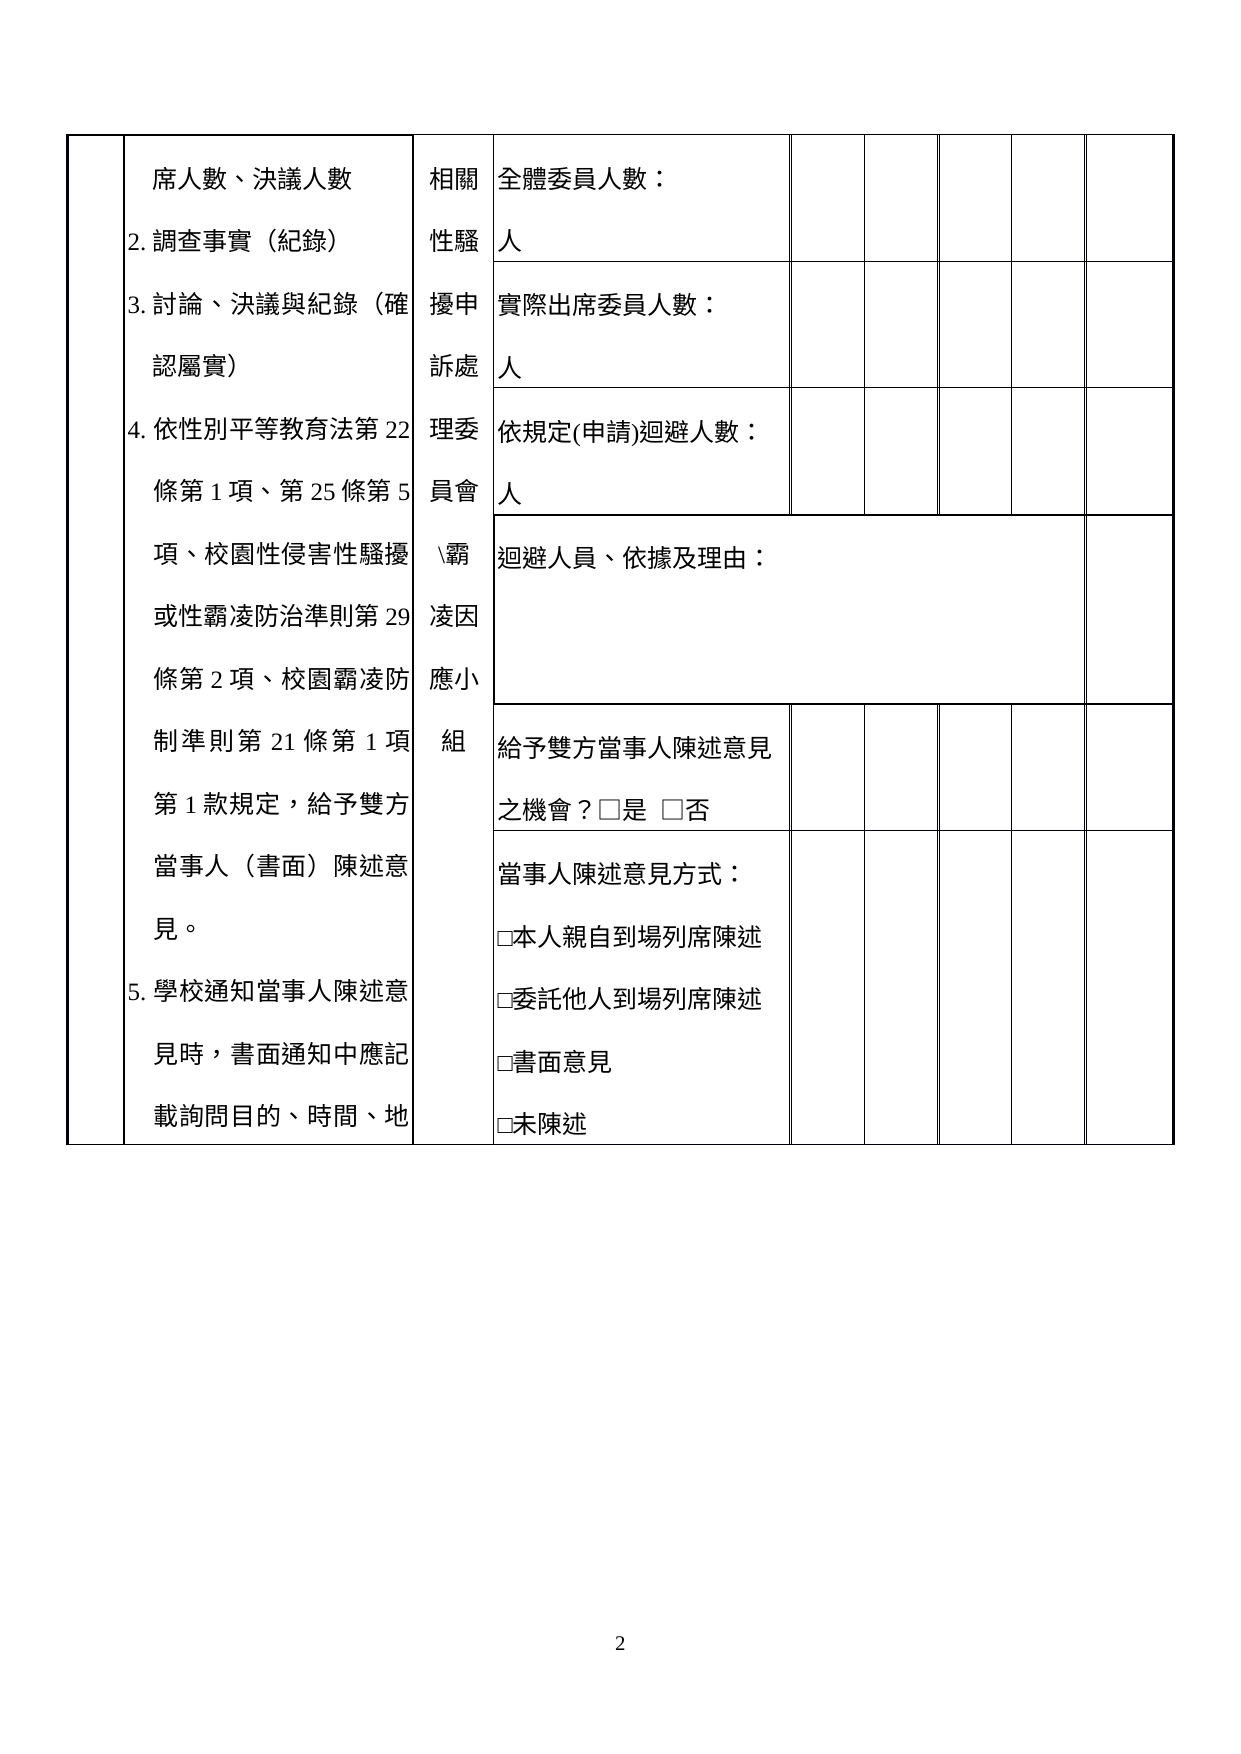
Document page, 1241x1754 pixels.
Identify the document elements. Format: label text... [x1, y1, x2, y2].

table_cell [792, 262, 864, 387]
table_cell [940, 831, 1011, 1143]
table_cell 性別事件/校園霸凌事件： 學校性別平等教育委員會、相關性騷擾申訴處理委員會、防制校園霸凌因應小組之組成、出席人數、決議人數 調查事實（紀錄） 討論、決議與紀錄（確認屬實） 依性別平等教育法第22條第1項、第25條第5項、校園性侵害性騷擾或性霸凌防治準則第29條第2項、校園霸凌防制準則第21條第1項第1款規定，給予雙方當事人（書面）陳述意見。 學校通知當事人陳述意見時，書面通知中應記載詢問目的、時間、地點及不到場所生之效果等，並注意文書之送達（以足供存證查核方式送達當事人）。 [125, 136, 412, 1143]
table_cell [1012, 705, 1084, 829]
table_cell 依規定(申請)迴避人數： 人 [494, 388, 789, 514]
table_cell [792, 135, 864, 261]
table_cell 相關性騷擾申訴處理委員會\霸凌因應小組 [414, 135, 493, 1143]
table_cell [1012, 262, 1084, 387]
table_cell 迴避人員、依據及理由： [495, 516, 1084, 703]
table_cell [1087, 516, 1172, 703]
table_cell [792, 705, 864, 829]
table_cell [69, 136, 123, 1143]
table_cell [865, 135, 937, 261]
table_cell [1087, 705, 1172, 829]
table_cell [1087, 388, 1172, 514]
table_cell 給予雙方當事人陳述意見之機會？□是 □否 [494, 705, 789, 829]
table_cell [865, 705, 937, 829]
table_cell [1087, 831, 1172, 1143]
table_cell [865, 831, 937, 1143]
table_cell [940, 388, 1011, 514]
table_cell [792, 388, 864, 514]
table_cell 全體委員人數： 人 [494, 135, 789, 261]
table_cell [1012, 388, 1084, 514]
table_cell [940, 135, 1011, 261]
table_cell 當事人陳述意見方式： □本人親自到場列席陳述 □委託他人到場列席陳述 □書面意見 □未陳述 [494, 831, 789, 1143]
table_cell [940, 705, 1011, 829]
table_cell [1087, 262, 1172, 387]
table_cell 實際出席委員人數： 人 [494, 262, 789, 387]
table_cell [1012, 831, 1084, 1143]
table_cell [792, 831, 864, 1143]
table_cell [865, 262, 937, 387]
table_cell [1012, 135, 1084, 261]
table_cell [1087, 135, 1172, 261]
table_cell [865, 388, 937, 514]
table_cell [940, 262, 1011, 387]
